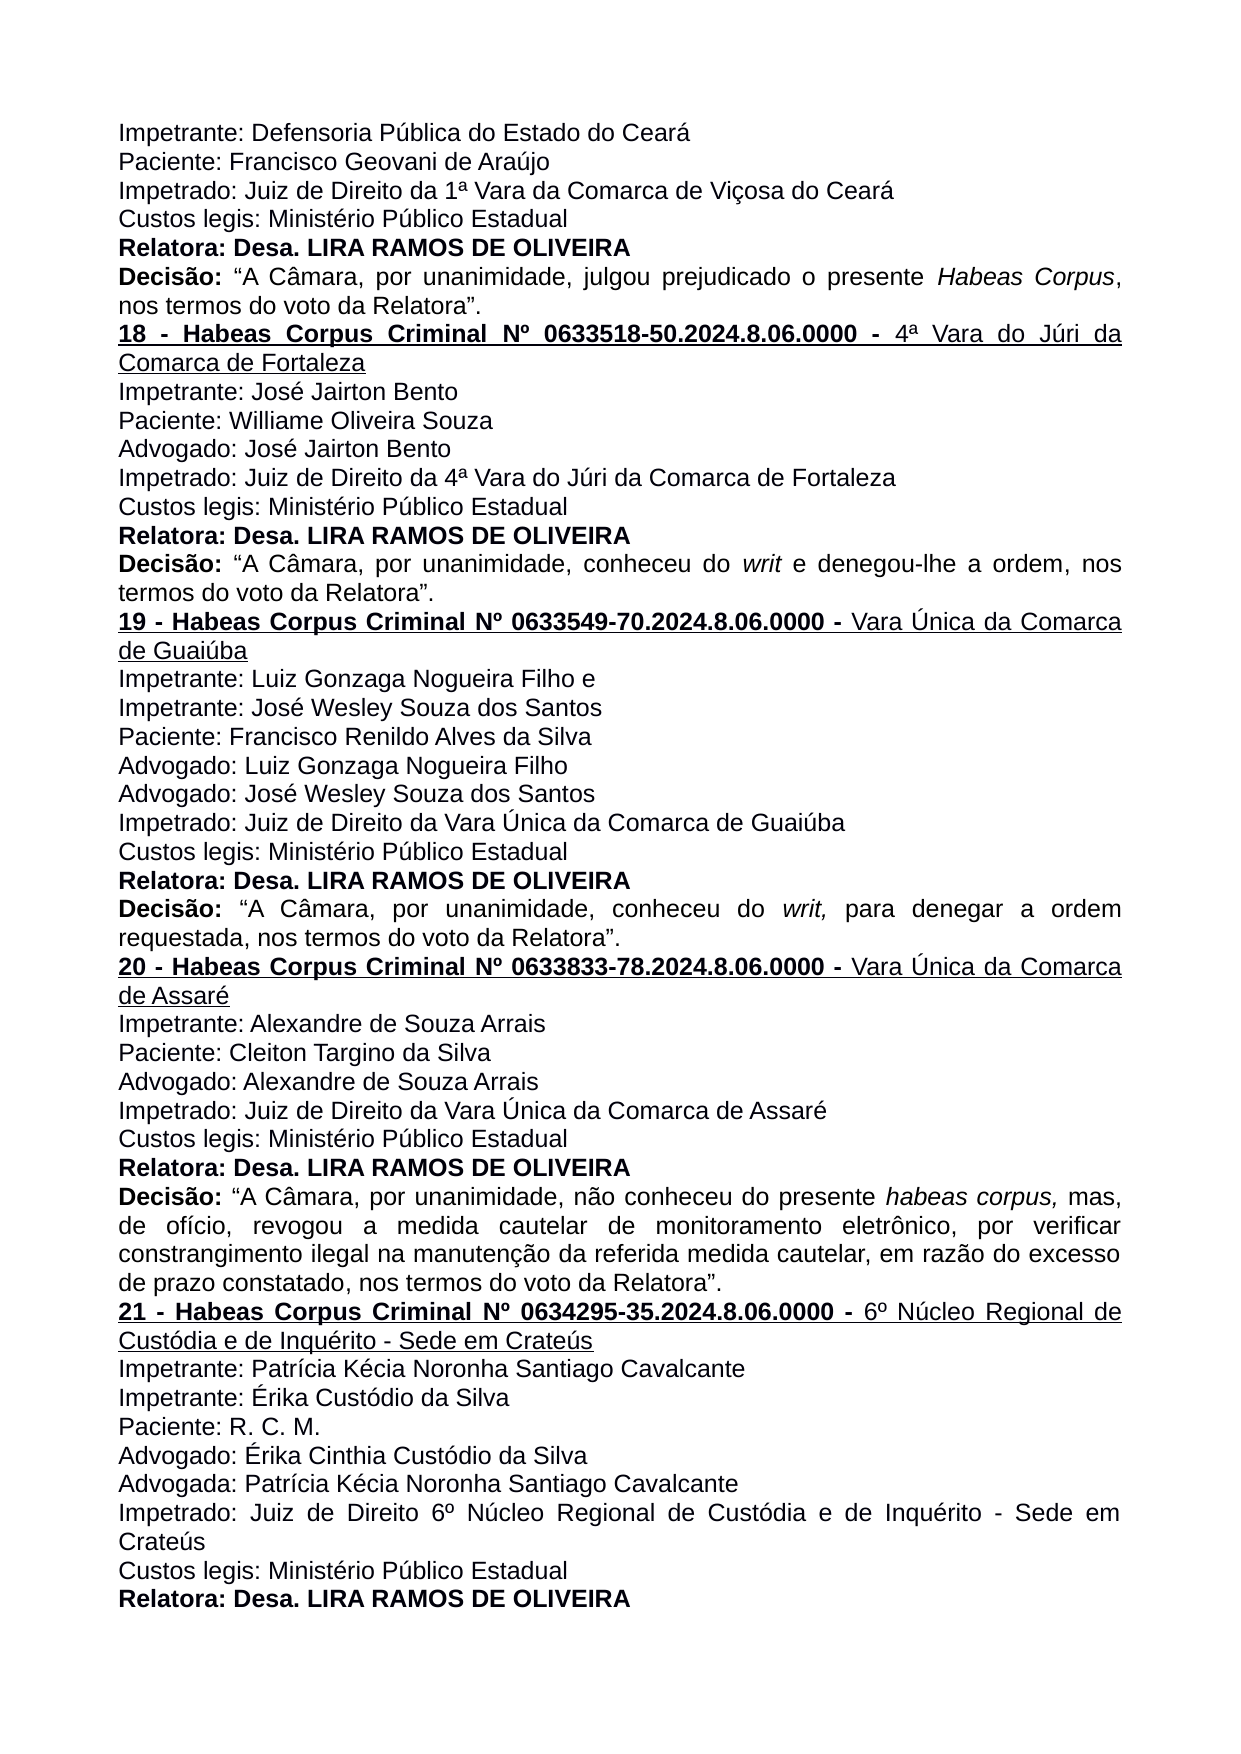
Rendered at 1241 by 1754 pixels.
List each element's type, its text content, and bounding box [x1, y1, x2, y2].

text Impetrado: Juiz de Direito da Vara Única da Comarca de Assaré [118, 1096, 1122, 1124]
text Impetrado: Juiz de Direito 6º Núcleo Regional de Custódia e de Inquérito - Sede em Crateús [118, 1498, 1122, 1556]
text Relatora: Desa. LIRA RAMOS DE OLIVEIRA [118, 1153, 1122, 1182]
text Impetrado: Juiz de Direito da 4ª Vara do Júri da Comarca de Fortaleza [118, 463, 1122, 492]
text Impetrado: Juiz de Direito da 1ª Vara da Comarca de Viçosa do Ceará [118, 176, 1122, 204]
text Advogado: Luiz Gonzaga Nogueira Filho [118, 751, 1122, 779]
text 20 - Habeas Corpus Criminal Nº 0633833-78.2024.8.06.0000 - Vara Única da Comarca [118, 952, 1122, 977]
text Custos legis: Ministério Público Estadual [118, 837, 1122, 866]
text Advogado: José Jairton Bento [118, 434, 1122, 463]
text Impetrante: Luiz Gonzaga Nogueira Filho e [118, 664, 1122, 693]
text Relatora: Desa. LIRA RAMOS DE OLIVEIRA [118, 233, 1122, 262]
text Impetrante: Érika Custódio da Silva [118, 1383, 1122, 1412]
text Impetrante: José Jairton Bento [118, 377, 1122, 406]
text Paciente: Francisco Renildo Alves da Silva [118, 722, 1122, 751]
text Custos legis: Ministério Público Estadual [118, 1124, 1122, 1153]
text Advogado: José Wesley Souza dos Santos [118, 779, 1122, 808]
text de Guaiúba [118, 633, 1122, 664]
text Impetrante: José Wesley Souza dos Santos [118, 693, 1122, 722]
text Impetrante: Alexandre de Souza Arrais [118, 1009, 1122, 1038]
text Decisão: “A Câmara, por unanimidade, conheceu do writ, para denegar a ordem requestada, nos termos do voto da Relatora”. [118, 894, 1122, 952]
text Impetrante: Patrícia Kécia Noronha Santiago Cavalcante [118, 1354, 1122, 1383]
text Decisão: “A Câmara, por unanimidade, conheceu do writ e denegou-lhe a ordem, nos termos do voto da Relatora”. [118, 549, 1122, 607]
text Relatora: Desa. LIRA RAMOS DE OLIVEIRA [118, 521, 1122, 549]
text Custos legis: Ministério Público Estadual [118, 492, 1122, 521]
text Paciente: R. C. M. [118, 1412, 1122, 1441]
text Decisão: “A Câmara, por unanimidade, julgou prejudicado o presente Habeas Corpus, nos termos do voto da Relatora”. [118, 262, 1122, 319]
text Decisão: “A Câmara, por unanimidade, não conheceu do presente habeas corpus, mas, de ofício, revogou a medida cautelar de monitoramento eletrônico, por verificar constrangimento ilegal na manutenção da referida medida cautelar, em razão do excesso de prazo constatado, nos termos do voto da Relatora”. [118, 1182, 1122, 1297]
text Impetrante: Defensoria Pública do Estado do Ceará [118, 118, 1122, 147]
text Advogado: Alexandre de Souza Arrais [118, 1067, 1122, 1096]
text Custos legis: Ministério Público Estadual [118, 204, 1122, 233]
text Impetrado: Juiz de Direito da Vara Única da Comarca de Guaiúba [118, 808, 1122, 837]
text Advogada: Patrícia Kécia Noronha Santiago Cavalcante [118, 1469, 1122, 1498]
text Relatora: Desa. LIRA RAMOS DE OLIVEIRA [118, 1584, 1122, 1613]
text Comarca de Fortaleza [118, 346, 1122, 377]
text Paciente: Cleiton Targino da Silva [118, 1038, 1122, 1067]
text Advogado: Érika Cinthia Custódio da Silva [118, 1441, 1122, 1469]
text 21 - Habeas Corpus Criminal Nº 0634295-35.2024.8.06.0000 - 6º Núcleo Regional de [118, 1297, 1122, 1322]
text de Assaré [118, 978, 1122, 1009]
text 18 - Habeas Corpus Criminal Nº 0633518-50.2024.8.06.0000 - 4ª Vara do Júri da [118, 319, 1122, 344]
text Paciente: Francisco Geovani de Araújo [118, 147, 1122, 176]
text 19 - Habeas Corpus Criminal Nº 0633549-70.2024.8.06.0000 - Vara Única da Comarca [118, 607, 1122, 632]
text Relatora: Desa. LIRA RAMOS DE OLIVEIRA [118, 866, 1122, 894]
text Custos legis: Ministério Público Estadual [118, 1556, 1122, 1584]
text Paciente: Williame Oliveira Souza [118, 406, 1122, 434]
text Custódia e de Inquérito - Sede em Crateús [118, 1323, 1122, 1354]
